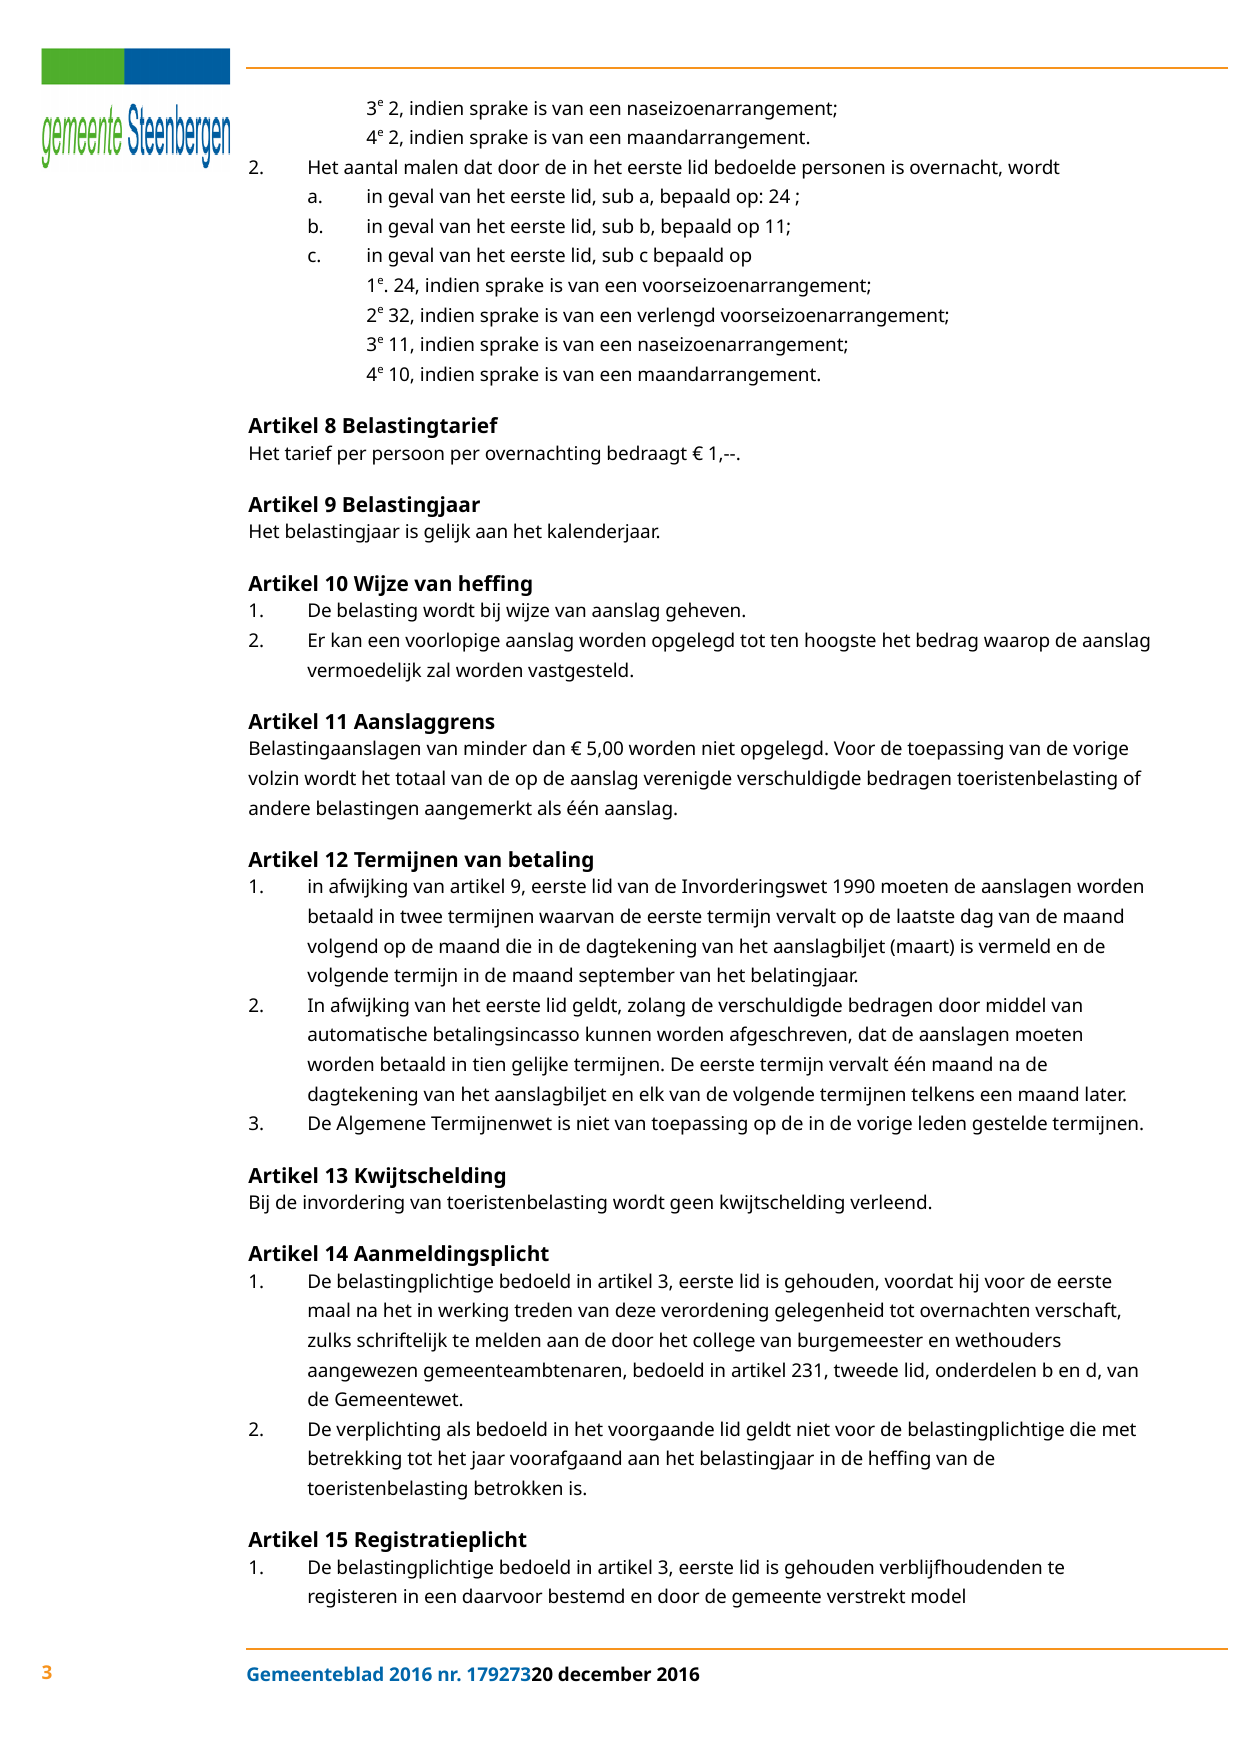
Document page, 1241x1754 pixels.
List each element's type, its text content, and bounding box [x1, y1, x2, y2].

list in geval van het eerste lid, sub c bepaald op [307, 243, 1152, 268]
list Het aantal malen dat door de in het eerste lid bedoelde personen is overnacht, wordt [248, 154, 1152, 180]
list 3e 11, indien sprake is van een naseizoenarrangement; [307, 331, 1152, 357]
list De belastingplichtige bedoeld in artikel 3, eerste lid is gehouden, voordat hij voor de eerste maal na het in werking treden van deze verordening gelegenheid tot overnachten verschaft, zulks schriftelijk te melden aan de door het college van burgemeester en wethouders aangewezen gemeenteambtenaren, bedoeld in artikel 231, tweede lid, onderdelen b en d, van de Gemeentewet. [248, 1268, 1152, 1412]
list De verplichting als bedoeld in het voorgaande lid geldt niet voor de belastingplichtige die met betrekking tot het jaar voorafgaand aan het belastingjaar in de heffing van de toeristenbelasting betrokken is. [248, 1416, 1152, 1501]
list 3e 2, indien sprake is van een naseizoenarrangement; [307, 95, 1152, 121]
picture [41, 47, 231, 172]
list De Algemene Termijnenwet is niet van toepassing op de in de vorige leden gestelde termijnen. [248, 1110, 1152, 1136]
text Het tarief per persoon per overnachting bedraagt € 1,--. [248, 440, 1152, 466]
text Artikel 14 Aanmeldingsplicht [248, 1239, 1152, 1268]
text Belastingaanslagen van minder dan € 5,00 worden niet opgelegd. Voor de toepassing van de vorige volzin wordt het totaal van de op de aanslag verenigde verschuldigde bedragen toeristenbelasting of andere belastingen aangemerkt als één aanslag. [248, 736, 1152, 821]
text Artikel 15 Registratieplicht [248, 1526, 1152, 1554]
list De belastingplichtige bedoeld in artikel 3, eerste lid is gehouden verblijfhoudenden te registeren in een daarvoor bestemd en door de gemeente verstrekt model [248, 1554, 1152, 1609]
text Artikel 10 Wijze van heffing [248, 569, 1152, 598]
list in geval van het eerste lid, sub b, bepaald op 11; [307, 213, 1152, 239]
list In afwijking van het eerste lid geldt, zolang de verschuldigde bedragen door middel van automatische betalingsincasso kunnen worden afgeschreven, dat de aanslagen moeten worden betaald in tien gelijke termijnen. De eerste termijn vervalt één maand na de dagtekening van het aanslagbiljet en elk van de volgende termijnen telkens een maand later. [248, 992, 1152, 1106]
text Bij de invordering van toeristenbelasting wordt geen kwijtschelding verleend. [248, 1189, 1152, 1215]
list De belasting wordt bij wijze van aanslag geheven. [248, 598, 1152, 623]
text Artikel 9 Belastingjaar [248, 490, 1152, 519]
text Artikel 11 Aanslaggrens [248, 707, 1152, 736]
list in geval van het eerste lid, sub a, bepaald op: 24 ; [307, 183, 1152, 209]
list 2e 32, indien sprake is van een verlengd voorseizoenarrangement; [307, 302, 1152, 328]
list Er kan een voorlopige aanslag worden opgelegd tot ten hoogste het bedrag waarop de aanslag vermoedelijk zal worden vastgesteld. [248, 627, 1152, 682]
list 1e. 24, indien sprake is van een voorseizoenarrangement; [307, 272, 1152, 298]
text Het belastingjaar is gelijk aan het kalenderjaar. [248, 519, 1152, 544]
text Artikel 13 Kwijtschelding [248, 1161, 1152, 1189]
list 4e 10, indien sprake is van een maandarrangement. [307, 361, 1152, 387]
list in afwijking van artikel 9, eerste lid van de Invorderingswet 1990 moeten de aanslagen worden betaald in twee termijnen waarvan de eerste termijn vervalt op de laatste dag van de maand volgend op de maand die in de dagtekening van het aanslagbiljet (maart) is vermeld en de volgende termijn in de maand september van het belatingjaar. [248, 874, 1152, 988]
list 4e 2, indien sprake is van een maandarrangement. [307, 124, 1152, 150]
text Artikel 8 Belastingtarief [248, 411, 1152, 440]
text Artikel 12 Termijnen van betaling [248, 845, 1152, 874]
